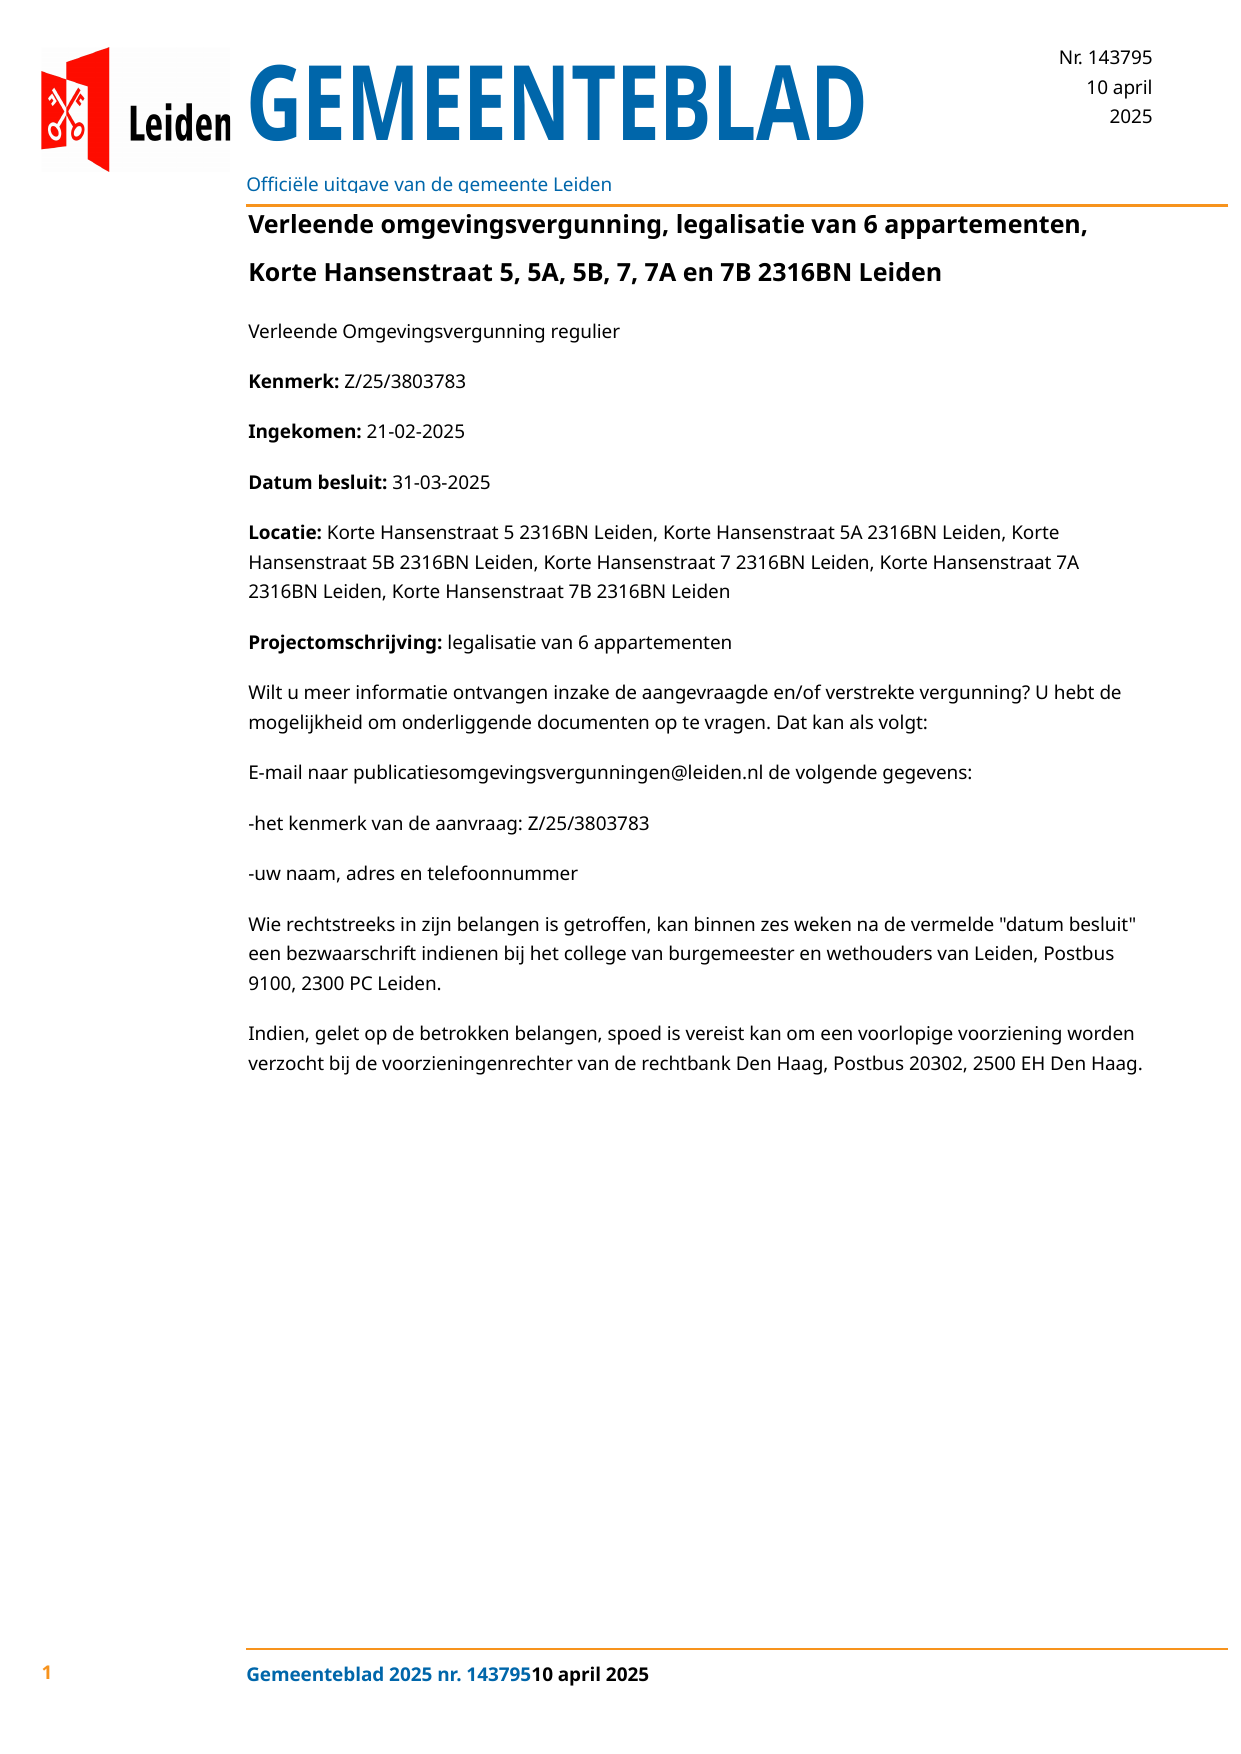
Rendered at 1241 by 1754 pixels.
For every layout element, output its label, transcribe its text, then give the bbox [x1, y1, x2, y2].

text Wilt u meer informatie ontvangen inzake de aangevraagde en/of verstrekte vergunning? U hebt de mogelijkheid om onderliggende documenten op te vragen. Dat kan als volgt: [248, 679, 1152, 735]
text Verleende Omgevingsvergunning regulier [248, 318, 1152, 344]
text Ingekomen: 21-02-2025 [248, 419, 1152, 444]
text E-mail naar publicatiesomgevingsvergunningen@leiden.nl de volgende gegevens: [248, 759, 1152, 785]
picture [41, 47, 231, 172]
text Kenmerk: Z/25/3803783 [248, 368, 1152, 394]
text Verleende omgevingsvergunning, legalisatie van 6 appartementen, Korte Hansenstraat 5, 5A, 5B, 7, 7A en 7B 2316BN Leiden [248, 207, 1152, 288]
text Datum besluit: 31-03-2025 [248, 469, 1152, 495]
text -het kenmerk van de aanvraag: Z/25/3803783 [248, 810, 1152, 836]
text Projectomschrijving: legalisatie van 6 appartementen [248, 629, 1152, 655]
text -uw naam, adres en telefoonnummer [248, 860, 1152, 886]
text Locatie: Korte Hansenstraat 5 2316BN Leiden, Korte Hansenstraat 5A 2316BN Leiden, Korte Hansenstraat 5B 2316BN Leiden, Korte Hansenstraat 7 2316BN Leiden, Korte Hansenstraat 7A 2316BN Leiden, Korte Hansenstraat 7B 2316BN Leiden [248, 519, 1152, 604]
text Indien, gelet op de betrokken belangen, spoed is vereist kan om een voorlopige voorziening worden verzocht bij de voorzieningenrechter van de rechtbank Den Haag, Postbus 20302, 2500 EH Den Haag. [248, 1020, 1152, 1076]
text Wie rechtstreeks in zijn belangen is getroffen, kan binnen zes weken na de vermelde "datum besluit" een bezwaarschrift indienen bij het college van burgemeester en wethouders van Leiden, Postbus 9100, 2300 PC Leiden. [248, 911, 1152, 996]
